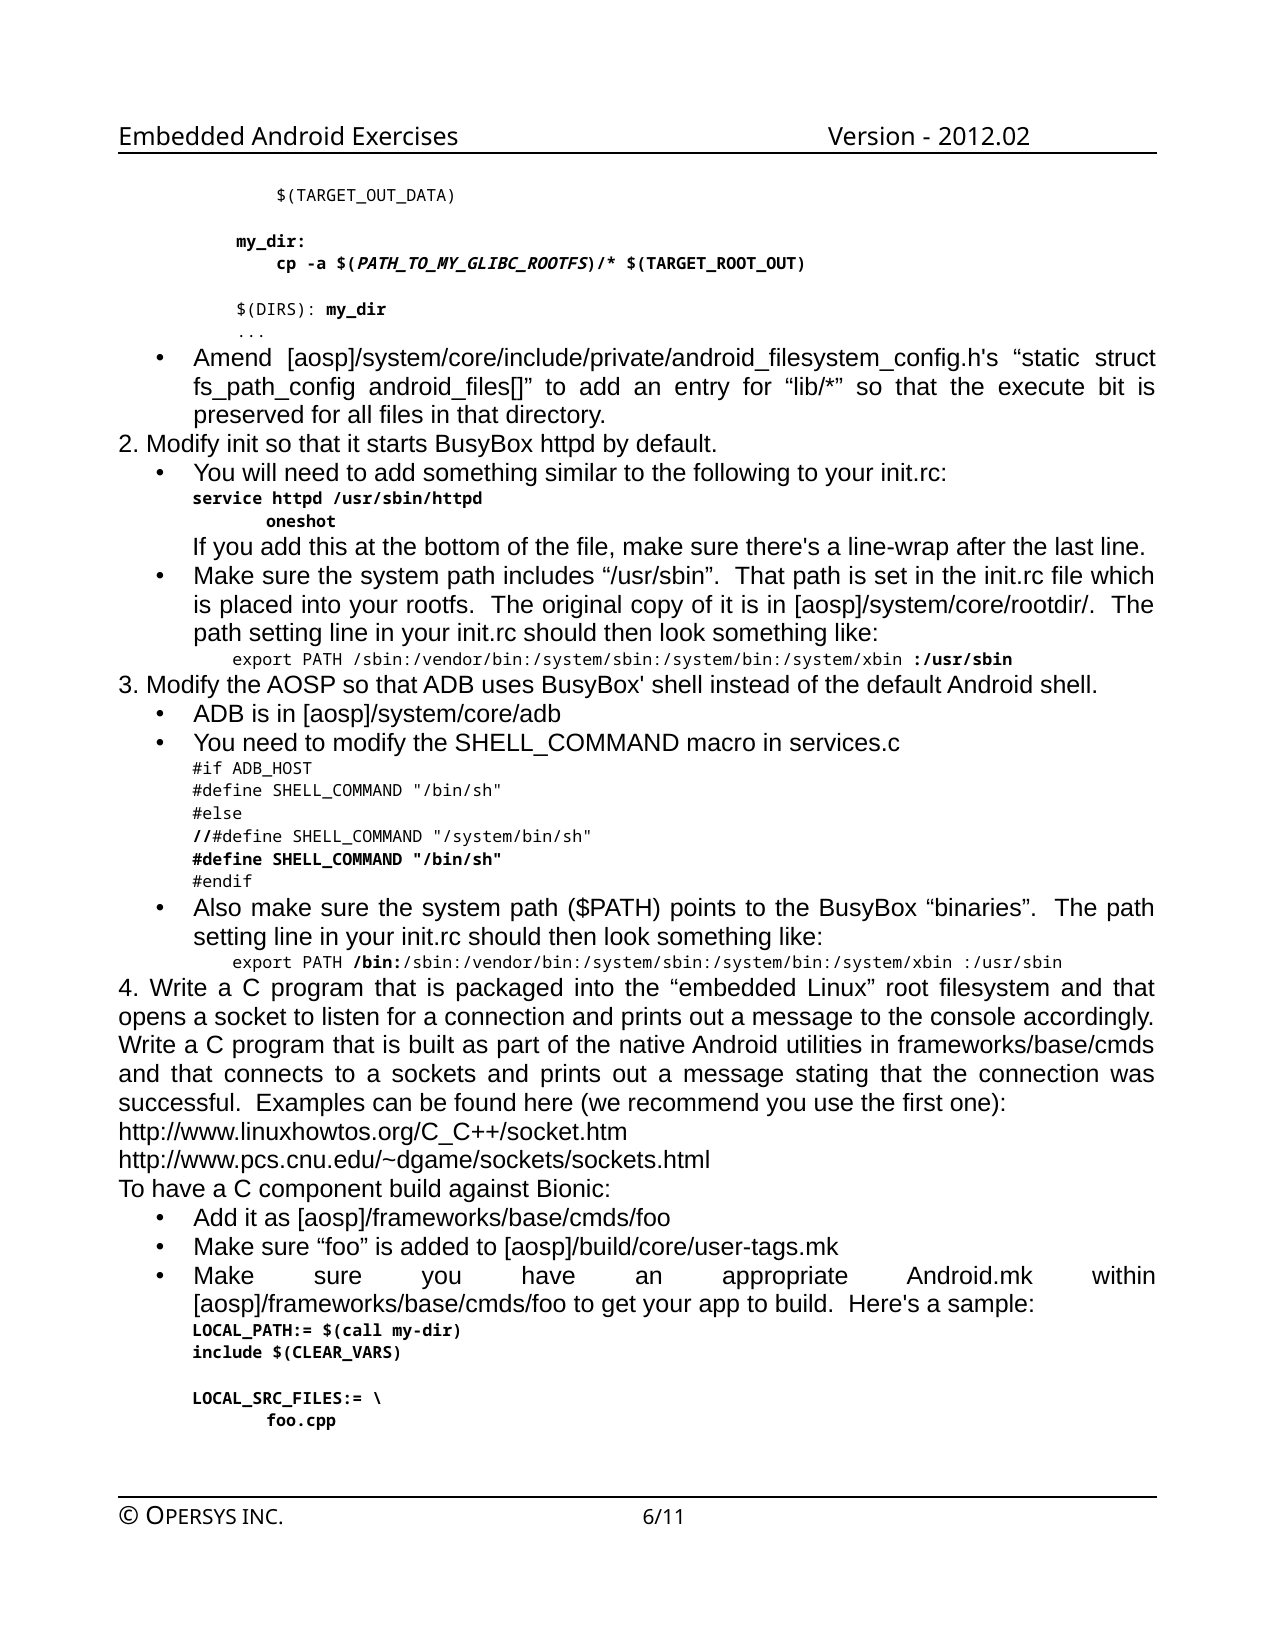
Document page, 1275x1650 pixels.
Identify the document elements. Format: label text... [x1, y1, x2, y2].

text #if ADB_HOST [192, 756, 1157, 779]
text LOCAL_PATH:= $(call my-dir) [192, 1318, 1157, 1341]
text export PATH /sbin:/vendor/bin:/system/sbin:/system/bin:/system/xbin :/usr/sbin [192, 647, 1157, 670]
text 4. Write a C program that is packaged into the “embedded Linux” root filesystem and that opens a socket to listen for a connection and prints out a message to the console accordingly. Write a C program that is built as part of the native Android utilities in frameworks/base/cmds and that connects to a sockets and prints out a message stating that the connection was successful. Examples can be found here (we recommend you use the first one): [118, 973, 1157, 1117]
text http://www.linuxhowtos.org/C_C++/socket.htm [118, 1117, 1157, 1145]
text LOCAL_SRC_FILES:= \ [192, 1386, 1157, 1409]
list Make sure the system path includes “/usr/sbin”. That path is set in the init.rc file which is placed into your rootfs. The original copy of it is in [aosp]/system/core/rootdir/. The path setting line in your init.rc should then look something like: [156, 561, 1157, 647]
text If you add this at the bottom of the file, make sure there's a line-wrap after the last line. [192, 532, 1157, 561]
text my_dir: [236, 229, 1157, 252]
text ... [236, 320, 1157, 343]
list Make sure “foo” is added to [aosp]/build/core/user-tags.mk [156, 1232, 1157, 1261]
text include $(CLEAR_VARS) [192, 1341, 1157, 1364]
list Also make sure the system path ($PATH) points to the BusyBox “binaries”. The path setting line in your init.rc should then look something like: [156, 893, 1157, 950]
text oneshot [192, 509, 1157, 532]
text 3. Modify the AOSP so that ADB uses BusyBox' shell instead of the default Android shell. [118, 670, 1157, 699]
text $(DIRS): my_dir [236, 297, 1157, 320]
list You need to modify the SHELL_COMMAND macro in services.c [156, 727, 1157, 756]
list Add it as [aosp]/frameworks/base/cmds/foo [156, 1203, 1157, 1232]
text foo.cpp [192, 1409, 1157, 1432]
text 2. Modify init so that it starts BusyBox httpd by default. [118, 429, 1157, 458]
text $(TARGET_OUT_DATA) [236, 184, 1157, 206]
text cp -a $(PATH_TO_MY_GLIBC_ROOTFS)/* $(TARGET_ROOT_OUT) [236, 252, 1157, 274]
list You will need to add something similar to the following to your init.rc: [156, 458, 1157, 487]
text http://www.pcs.cnu.edu/~dgame/sockets/sockets.html [118, 1145, 1157, 1174]
text To have a C component build against Bionic: [118, 1174, 1157, 1203]
text #define SHELL_COMMAND "/bin/sh" [192, 847, 1157, 870]
text #else [192, 802, 1157, 824]
text #endif [192, 870, 1157, 893]
text #define SHELL_COMMAND "/bin/sh" [192, 779, 1157, 802]
list Amend [aosp]/system/core/include/private/android_filesystem_config.h's “static struct fs_path_config android_files[]” to add an entry for “lib/*” so that the execute bit is preserved for all files in that directory. [156, 343, 1157, 429]
text //#define SHELL_COMMAND "/system/bin/sh" [192, 824, 1157, 847]
text export PATH /bin:/sbin:/vendor/bin:/system/sbin:/system/bin:/system/xbin :/usr/sbin [192, 950, 1157, 973]
text service httpd /usr/sbin/httpd [192, 487, 1157, 509]
list ADB is in [aosp]/system/core/adb [156, 699, 1157, 727]
list Make sure you have an appropriate Android.mk within [aosp]/frameworks/base/cmds/foo to get your app to build. Here's a sample: [156, 1261, 1157, 1318]
